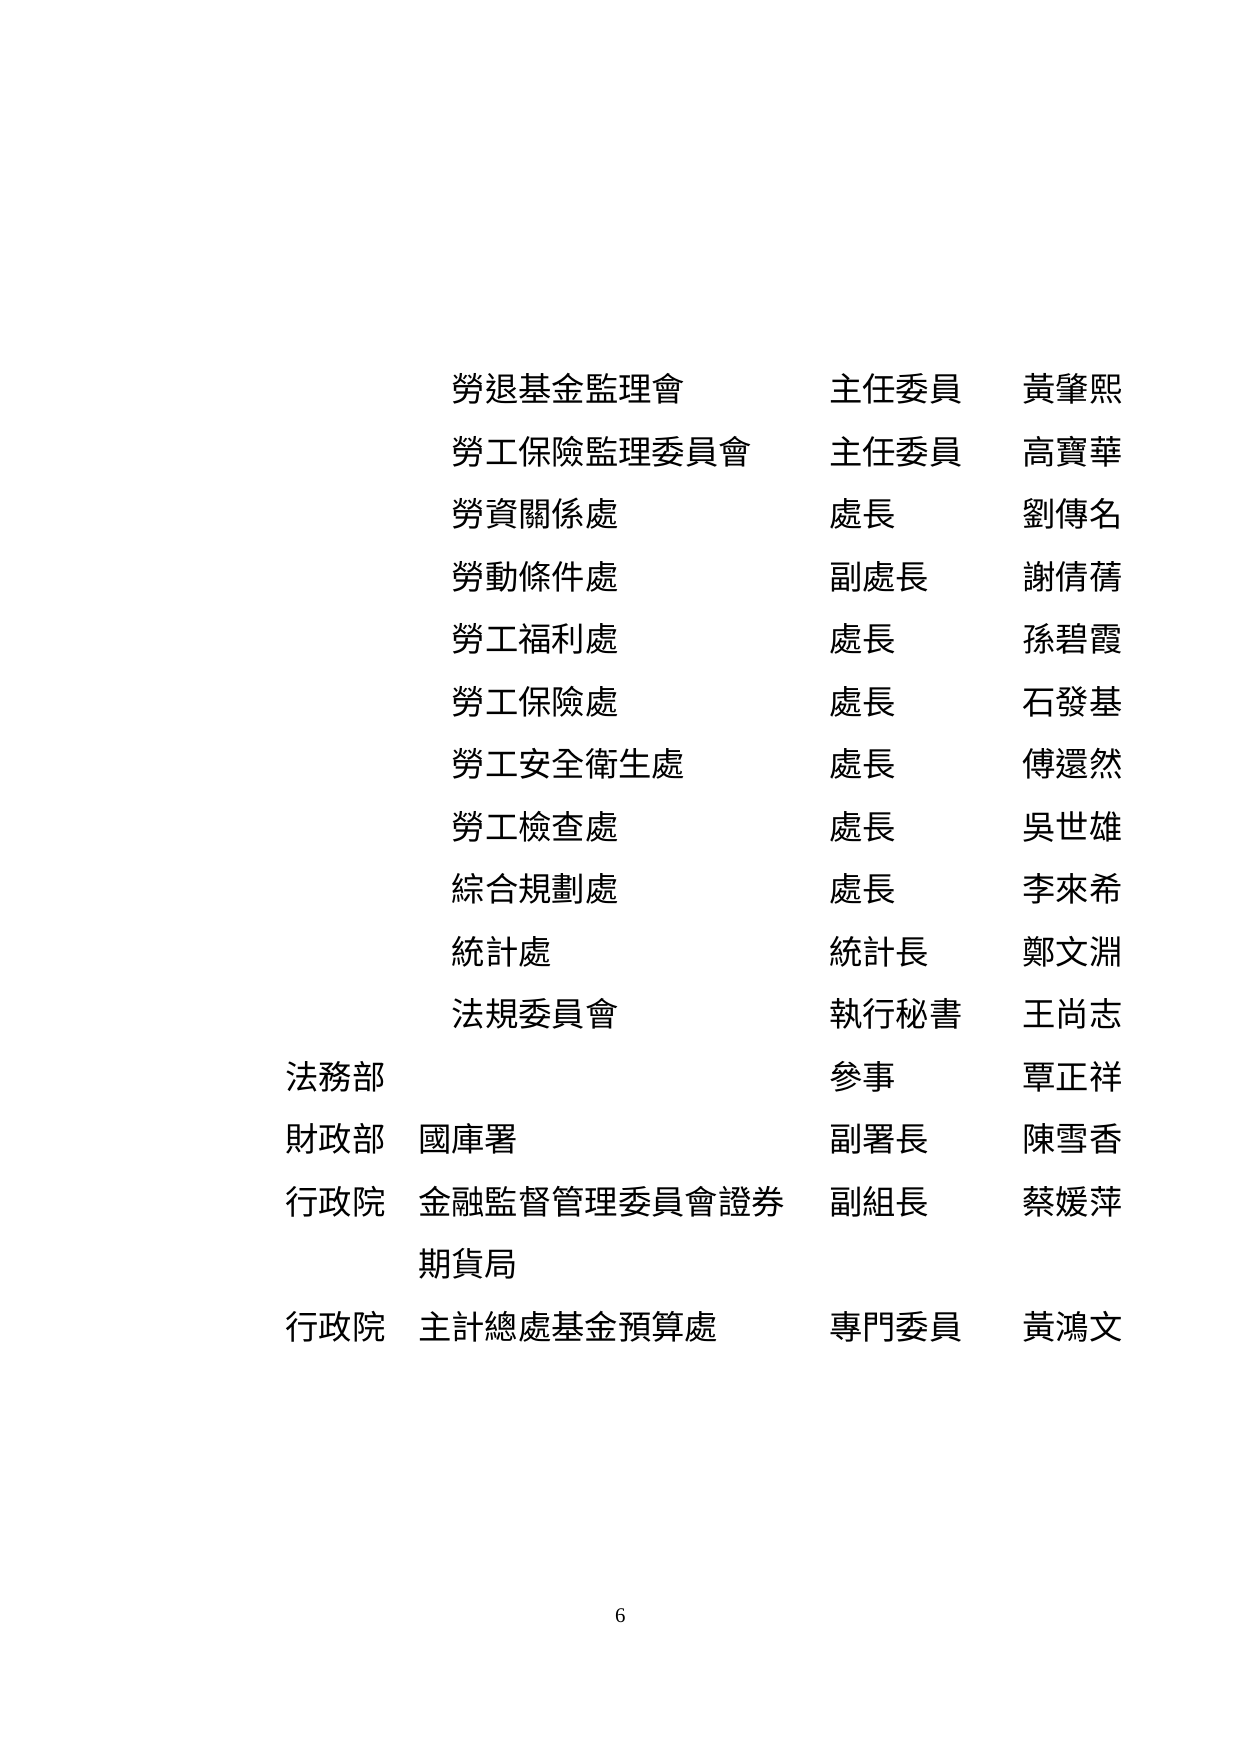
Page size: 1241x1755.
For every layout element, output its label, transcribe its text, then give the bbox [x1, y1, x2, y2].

table_cell [118, 346, 282, 408]
table_cell 鄭文淵 [999, 908, 1125, 971]
table_cell 處長 [826, 596, 998, 658]
table_cell 劉傳名 [999, 471, 1125, 533]
table_cell [118, 533, 282, 596]
table_cell 勞工福利處 [415, 596, 811, 658]
table_cell [283, 533, 415, 596]
table_cell 勞工保險處 [415, 658, 811, 721]
table_cell [118, 1158, 282, 1283]
table_cell 國庫署 [415, 1096, 811, 1158]
table_cell 處長 [826, 846, 998, 908]
table_cell 主計總處基金預算處 [415, 1283, 811, 1346]
table_cell [811, 596, 826, 658]
table_cell [118, 721, 282, 783]
table_cell 參事 [826, 1033, 998, 1096]
table_cell 處長 [826, 471, 998, 533]
table_cell 處長 [826, 658, 998, 721]
table_cell [811, 846, 826, 908]
table_cell [118, 408, 282, 471]
table_cell 主任委員 [826, 346, 998, 408]
table_cell [283, 596, 415, 658]
table_cell 行政院 [283, 1158, 415, 1283]
table_cell 副組長 [826, 1158, 998, 1283]
table_cell 勞工檢查處 [415, 783, 811, 846]
table_cell [811, 1096, 826, 1158]
table_cell 勞工安全衛生處 [415, 721, 811, 783]
table_cell [811, 783, 826, 846]
table_cell 王尚志 [999, 971, 1125, 1033]
table_cell 主任委員 [826, 408, 998, 471]
table_cell [811, 971, 826, 1033]
table_cell 高寶華 [999, 408, 1125, 471]
table_cell 副處長 [826, 533, 998, 596]
table_cell 黃肇熙 [999, 346, 1125, 408]
table_cell 副署長 [826, 1096, 998, 1158]
table_cell 蔡媛萍 [999, 1158, 1125, 1283]
table_cell [811, 408, 826, 471]
table_cell [118, 658, 282, 721]
table_cell [811, 533, 826, 596]
table_cell 李來希 [999, 846, 1125, 908]
table_cell [118, 471, 282, 533]
table_cell 勞資關係處 [415, 471, 811, 533]
table_cell [118, 783, 282, 846]
table_cell 執行秘書 [826, 971, 998, 1033]
table_cell [811, 346, 826, 408]
table_cell 覃正祥 [999, 1033, 1125, 1096]
table_cell [811, 1033, 826, 1096]
table_cell 陳雪香 [999, 1096, 1125, 1158]
table_cell [283, 971, 415, 1033]
table_cell [118, 1033, 282, 1096]
table_cell [283, 846, 415, 908]
table_cell [118, 1096, 282, 1158]
table_cell 行政院 [283, 1283, 415, 1346]
table_cell 勞退基金監理會 [415, 346, 811, 408]
table_cell [283, 346, 415, 408]
table_cell [415, 1033, 811, 1096]
table_cell 法規委員會 [415, 971, 811, 1033]
table_cell [283, 471, 415, 533]
table_cell [811, 658, 826, 721]
table_cell [283, 783, 415, 846]
table_cell 處長 [826, 721, 998, 783]
table_cell [811, 1283, 826, 1346]
table_cell [283, 658, 415, 721]
table_cell [811, 721, 826, 783]
table_cell 專門委員 [826, 1283, 998, 1346]
table_cell [283, 408, 415, 471]
table_cell [118, 596, 282, 658]
table_cell 法務部 [283, 1033, 415, 1096]
table_cell 財政部 [283, 1096, 415, 1158]
table_cell 統計長 [826, 908, 998, 971]
table_cell 勞動條件處 [415, 533, 811, 596]
table_cell [811, 1158, 826, 1283]
table_cell [118, 908, 282, 971]
table_cell [811, 908, 826, 971]
table_cell 統計處 [415, 908, 811, 971]
table_cell 處長 [826, 783, 998, 846]
table_cell 綜合規劃處 [415, 846, 811, 908]
table_cell 謝倩蒨 [999, 533, 1125, 596]
table_cell 孫碧霞 [999, 596, 1125, 658]
table_cell 黃鴻文 [999, 1283, 1125, 1346]
table_cell 石發基 [999, 658, 1125, 721]
table_cell [811, 471, 826, 533]
table_cell 勞工保險監理委員會 [415, 408, 811, 471]
table_cell [118, 1283, 282, 1346]
table_cell 吳世雄 [999, 783, 1125, 846]
table_cell [283, 908, 415, 971]
table_cell [118, 846, 282, 908]
table_cell [118, 971, 282, 1033]
table_cell [283, 721, 415, 783]
table_cell 傅還然 [999, 721, 1125, 783]
table_cell 金融監督管理委員會證券期貨局 [415, 1158, 811, 1283]
